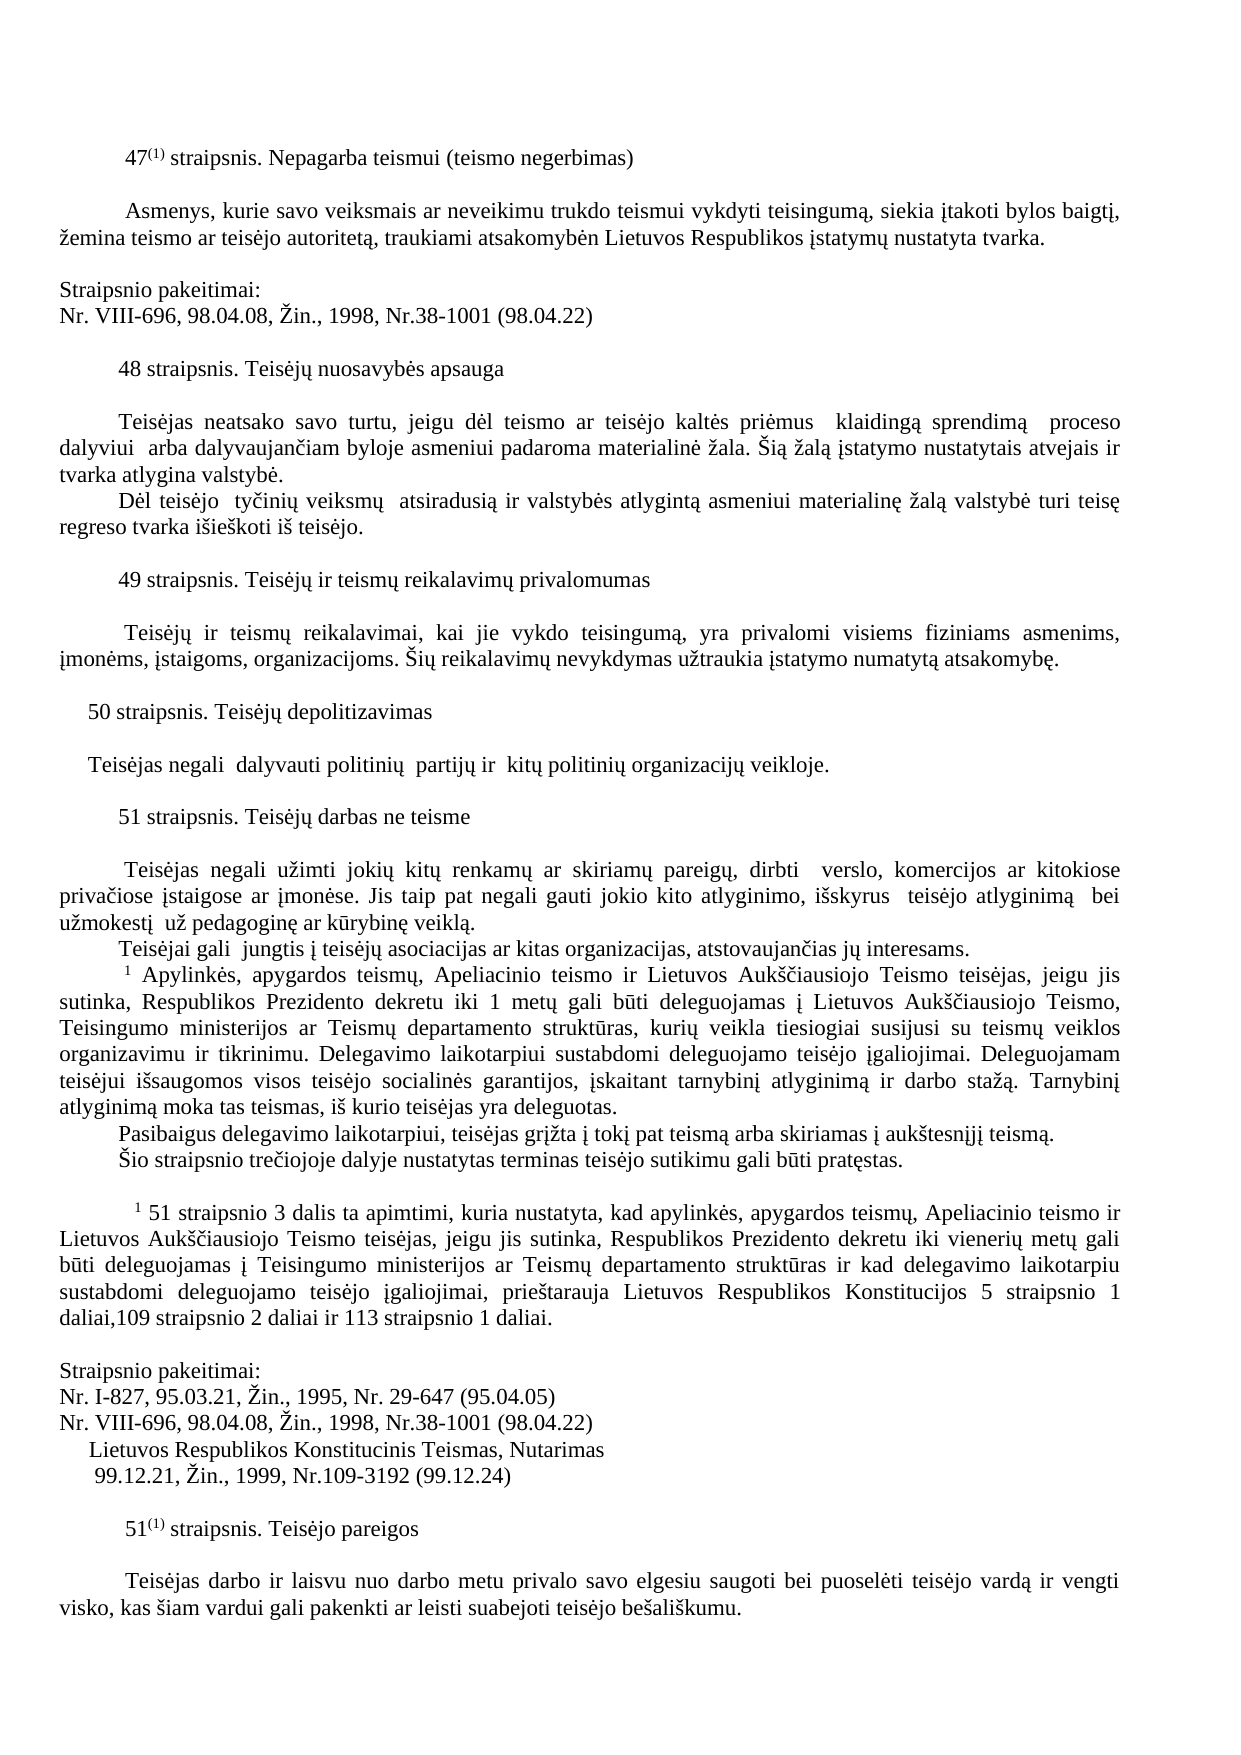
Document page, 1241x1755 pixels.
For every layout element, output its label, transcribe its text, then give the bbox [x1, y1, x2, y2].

text Asmenys, kurie savo veiksmais ar neveikimu trukdo teismui vykdyti teisingumą, siekia įtakoti bylos baigtį, žemina teismo ar teisėjo autoritetą, traukiami atsakomybėn Lietuvos Respublikos įstatymų nustatyta tvarka. [59, 197, 1122, 250]
text 1 Apylinkės, apygardos teismų, Apeliacinio teismo ir Lietuvos Aukščiausiojo Teismo teisėjas, jeigu jis sutinka, Respublikos Prezidento dekretu iki 1 metų gali būti deleguojamas į Lietuvos Aukščiausiojo Teismo, Teisingumo ministerijos ar Teismų departamento struktūras, kurių veikla tiesiogiai susijusi su teismų veiklos organizavimu ir tikrinimu. Delegavimo laikotarpiui sustabdomi deleguojamo teisėjo įgaliojimai. Deleguojamam teisėjui išsaugomos visos teisėjo socialinės garantijos, įskaitant tarnybinį atlyginimą ir darbo stažą. Tarnybinį atlyginimą moka tas teismas, iš kurio teisėjas yra deleguotas. [59, 961, 1122, 1119]
text Teisėjai gali jungtis į teisėjų asociacijas ar kitas organizacijas, atstovaujančias jų interesams. [59, 935, 1122, 961]
text Straipsnio pakeitimai: [59, 1357, 1122, 1383]
text Teisėjas negali užimti jokių kitų renkamų ar skiriamų pareigų, dirbti verslo, komercijos ar kitokiose privačiose įstaigose ar įmonėse. Jis taip pat negali gauti jokio kito atlyginimo, išskyrus teisėjo atlyginimą bei užmokestį už pedagoginę ar kūrybinę veiklą. [59, 856, 1122, 935]
text Nr. VIII-696, 98.04.08, Žin., 1998, Nr.38-1001 (98.04.22) [59, 303, 1122, 329]
text 50 straipsnis. Teisėjų depolitizavimas [59, 698, 1122, 724]
text 99.12.21, Žin., 1999, Nr.109-3192 (99.12.24) [59, 1462, 1122, 1488]
text 51(1) straipsnis. Teisėjo pareigos [59, 1515, 1122, 1541]
text Lietuvos Respublikos Konstitucinis Teismas, Nutarimas [59, 1436, 1122, 1462]
text Dėl teisėjo tyčinių veiksmų atsiradusią ir valstybės atlygintą asmeniui materialinę žalą valstybė turi teisę regreso tvarka išieškoti iš teisėjo. [59, 487, 1122, 540]
text Straipsnio pakeitimai: [59, 276, 1122, 303]
text Teisėjas darbo ir laisvu nuo darbo metu privalo savo elgesiu saugoti bei puoselėti teisėjo vardą ir vengti visko, kas šiam vardui gali pakenkti ar leisti suabejoti teisėjo bešališkumu. [59, 1568, 1122, 1620]
text Šio straipsnio trečiojoje dalyje nustatytas terminas teisėjo sutikimu gali būti pratęstas. [59, 1146, 1122, 1172]
text Teisėjų ir teismų reikalavimai, kai jie vykdo teisingumą, yra privalomi visiems fiziniams asmenims, įmonėms, įstaigoms, organizacijoms. Šių reikalavimų nevykdymas užtraukia įstatymo numatytą atsakomybę. [59, 619, 1122, 672]
text 1 51 straipsnio 3 dalis ta apimtimi, kuria nustatyta, kad apylinkės, apygardos teismų, Apeliacinio teismo ir Lietuvos Aukščiausiojo Teismo teisėjas, jeigu jis sutinka, Respublikos Prezidento dekretu iki vienerių metų gali būti deleguojamas į Teisingumo ministerijos ar Teismų departamento struktūras ir kad delegavimo laikotarpiu sustabdomi deleguojamo teisėjo įgaliojimai, prieštarauja Lietuvos Respublikos Konstitucijos 5 straipsnio 1 daliai,109 straipsnio 2 daliai ir 113 straipsnio 1 daliai. [59, 1199, 1122, 1330]
text 47(1) straipsnis. Nepagarba teismui (teismo negerbimas) [59, 144, 1122, 171]
text Pasibaigus delegavimo laikotarpiui, teisėjas grįžta į tokį pat teismą arba skiriamas į aukštesnįjį teismą. [59, 1119, 1122, 1146]
text Teisėjas neatsako savo turtu, jeigu dėl teismo ar teisėjo kaltės priėmus klaidingą sprendimą proceso dalyviui arba dalyvaujančiam byloje asmeniui padaroma materialinė žala. Šią žalą įstatymo nustatytais atvejais ir tvarka atlygina valstybė. [59, 408, 1122, 487]
text 51 straipsnis. Teisėjų darbas ne teisme [59, 803, 1122, 830]
text 48 straipsnis. Teisėjų nuosavybės apsauga [59, 355, 1122, 382]
text Teisėjas negali dalyvauti politinių partijų ir kitų politinių organizacijų veikloje. [59, 751, 1122, 777]
text 49 straipsnis. Teisėjų ir teismų reikalavimų privalomumas [59, 566, 1122, 592]
text Nr. I-827, 95.03.21, Žin., 1995, Nr. 29-647 (95.04.05) [59, 1383, 1122, 1409]
text Nr. VIII-696, 98.04.08, Žin., 1998, Nr.38-1001 (98.04.22) [59, 1409, 1122, 1436]
